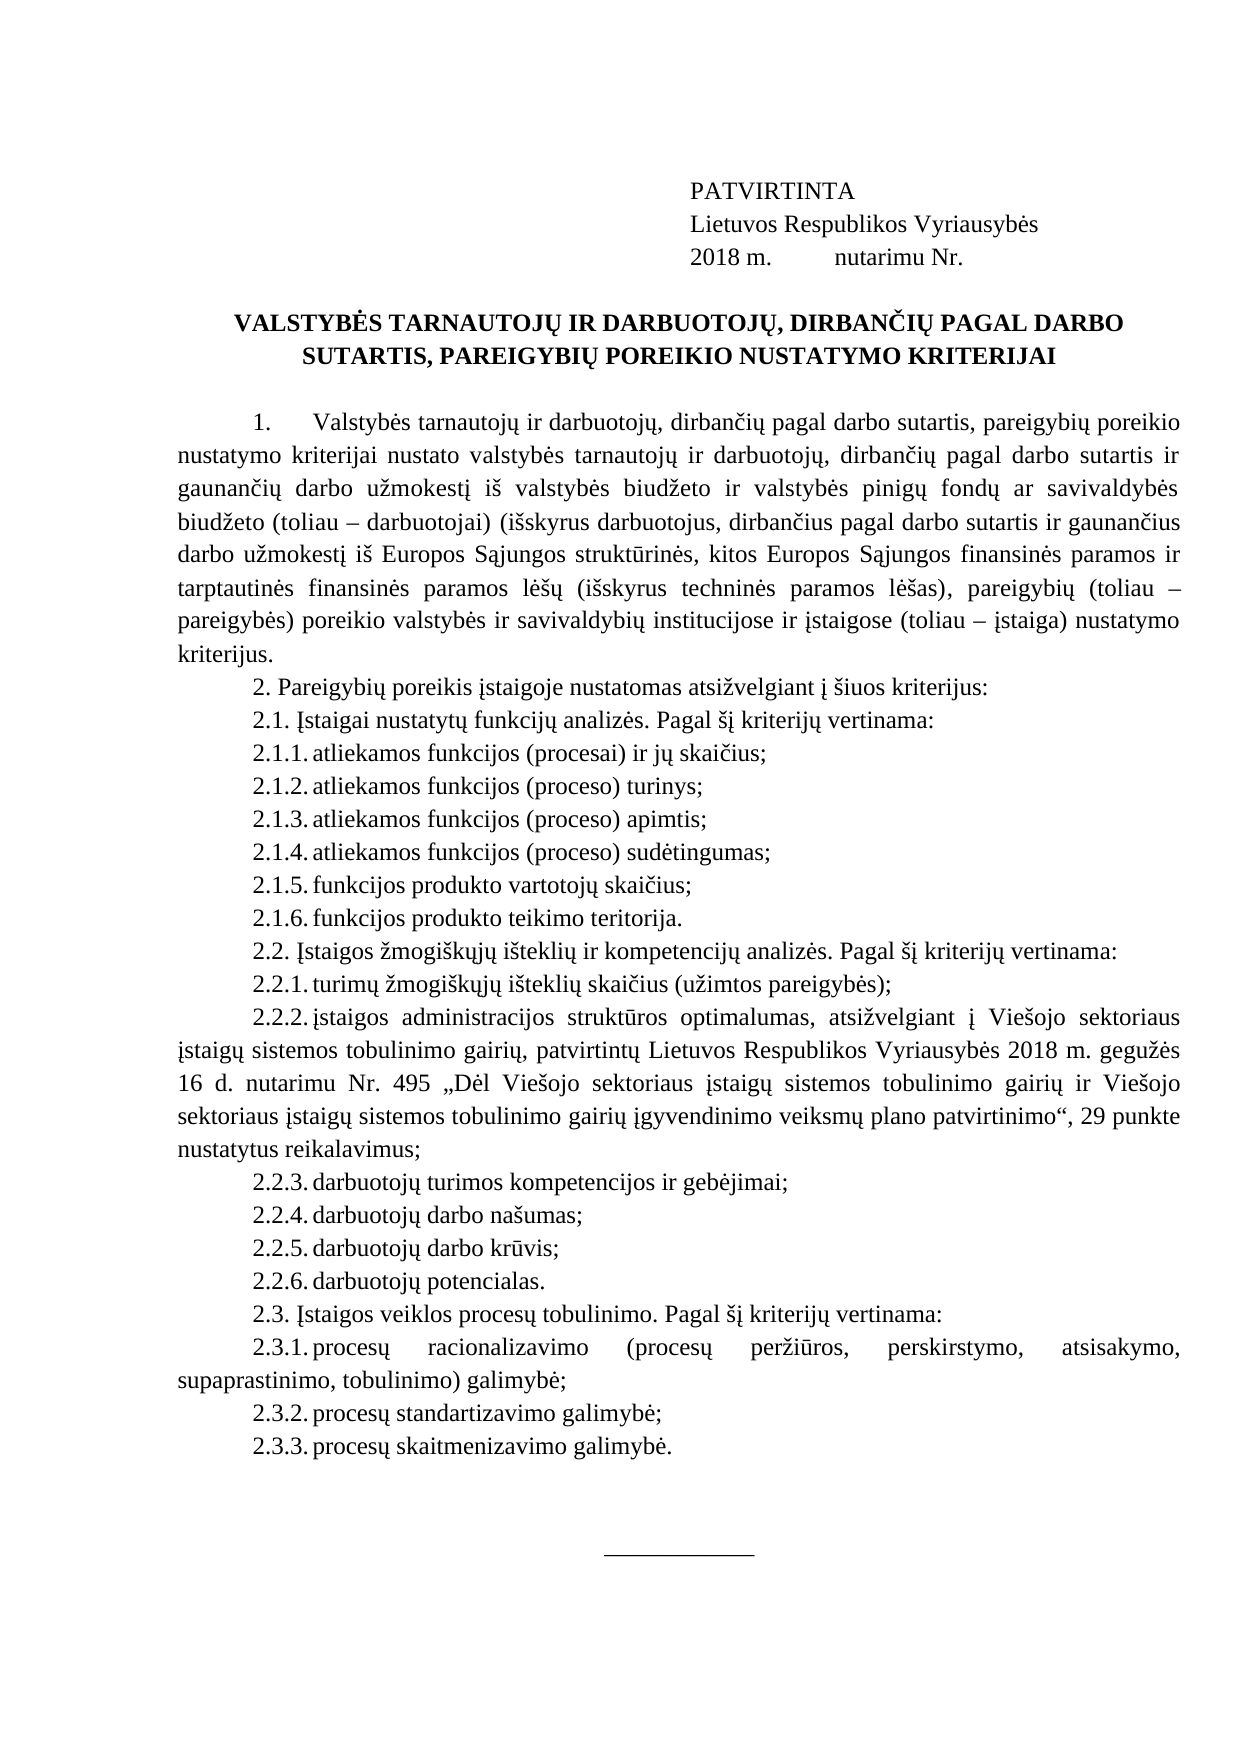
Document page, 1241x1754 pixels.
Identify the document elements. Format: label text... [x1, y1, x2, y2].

text 2.1.1. atliekamos funkcijos (procesai) ir jų skaičius; [177, 738, 1181, 766]
text 2.3.1. procesų racionalizavimo (procesų peržiūros, perskirstymo, atsisakymo, supaprastinimo, tobulinimo) galimybė; [177, 1332, 1181, 1394]
text 2.3. Įstaigos veiklos procesų tobulinimo. Pagal šį kriterijų vertinama: [177, 1299, 1181, 1328]
text 2.2.2. įstaigos administracijos struktūros optimalumas, atsižvelgiant į Viešojo sektoriaus įstaigų sistemos tobulinimo gairių, patvirtintų Lietuvos Respublikos Vyriausybės 2018 m. gegužės 16 d. nutarimu Nr. 495 „Dėl Viešojo sektoriaus įstaigų sistemos tobulinimo gairių ir Viešojo sektoriaus įstaigų sistemos tobulinimo gairių įgyvendinimo veiksmų plano patvirtinimo“, 29 punkte nustatytus reikalavimus; [177, 1002, 1181, 1163]
text 2.1.4. atliekamos funkcijos (proceso) sudėtingumas; [177, 837, 1181, 866]
table_header PATVIRTINTA Lietuvos Respublikos Vyriausybės 2018 m. nutarimu Nr. [679, 148, 1180, 275]
text 2.1.2. atliekamos funkcijos (proceso) turinys; [177, 771, 1181, 799]
text 2.3.3. procesų skaitmenizavimo galimybė. [177, 1431, 1181, 1460]
text 2.3.2. procesų standartizavimo galimybė; [177, 1398, 1181, 1427]
text 2.2.1. turimų žmogiškųjų išteklių skaičius (užimtos pareigybės); [177, 969, 1181, 998]
text 2.1.5. funkcijos produkto vartotojų skaičius; [177, 870, 1181, 898]
text 2.2.4. darbuotojų darbo našumas; [177, 1200, 1181, 1229]
text 2. Pareigybių poreikis įstaigoje nustatomas atsižvelgiant į šiuos kriterijus: [177, 672, 1181, 700]
text VALSTYBĖS TARNAUTOJŲ IR DARBUOTOJŲ, DIRBANČIŲ PAGAL DARBO SUTARTIS, PAREIGYBIŲ POREIKIO NUSTATYMO KRITERIJAI [177, 308, 1181, 370]
text 2.1. Įstaigai nustatytų funkcijų analizės. Pagal šį kriterijų vertinama: [177, 705, 1181, 733]
text ____________ [177, 1530, 1181, 1559]
text 1. Valstybės tarnautojų ir darbuotojų, dirbančių pagal darbo sutartis, pareigybių poreikio nustatymo kriterijai nustato valstybės tarnautojų ir darbuotojų, dirbančių pagal darbo sutartis ir gaunančių darbo užmokestį iš valstybės biudžeto ir valstybės pinigų fondų ar savivaldybės biudžeto (toliau – darbuotojai) (išskyrus darbuotojus, dirbančius pagal darbo sutartis ir gaunančius darbo užmokestį iš Europos Sąjungos struktūrinės, kitos Europos Sąjungos finansinės paramos ir tarptautinės finansinės paramos lėšų (išskyrus techninės paramos lėšas), pareigybių (toliau – pareigybės) poreikio valstybės ir savivaldybių institucijose ir įstaigose (toliau – įstaiga) nustatymo kriterijus. [177, 407, 1181, 667]
text 2.2. Įstaigos žmogiškųjų išteklių ir kompetencijų analizės. Pagal šį kriterijų vertinama: [177, 936, 1181, 964]
text 2.1.3. atliekamos funkcijos (proceso) apimtis; [177, 804, 1181, 832]
text 2.1.6. funkcijos produkto teikimo teritorija. [177, 903, 1181, 932]
text 2.2.5. darbuotojų darbo krūvis; [177, 1233, 1181, 1262]
text 2.2.6. darbuotojų potencialas. [177, 1266, 1181, 1295]
text 2.2.3. darbuotojų turimos kompetencijos ir gebėjimai; [177, 1167, 1181, 1196]
